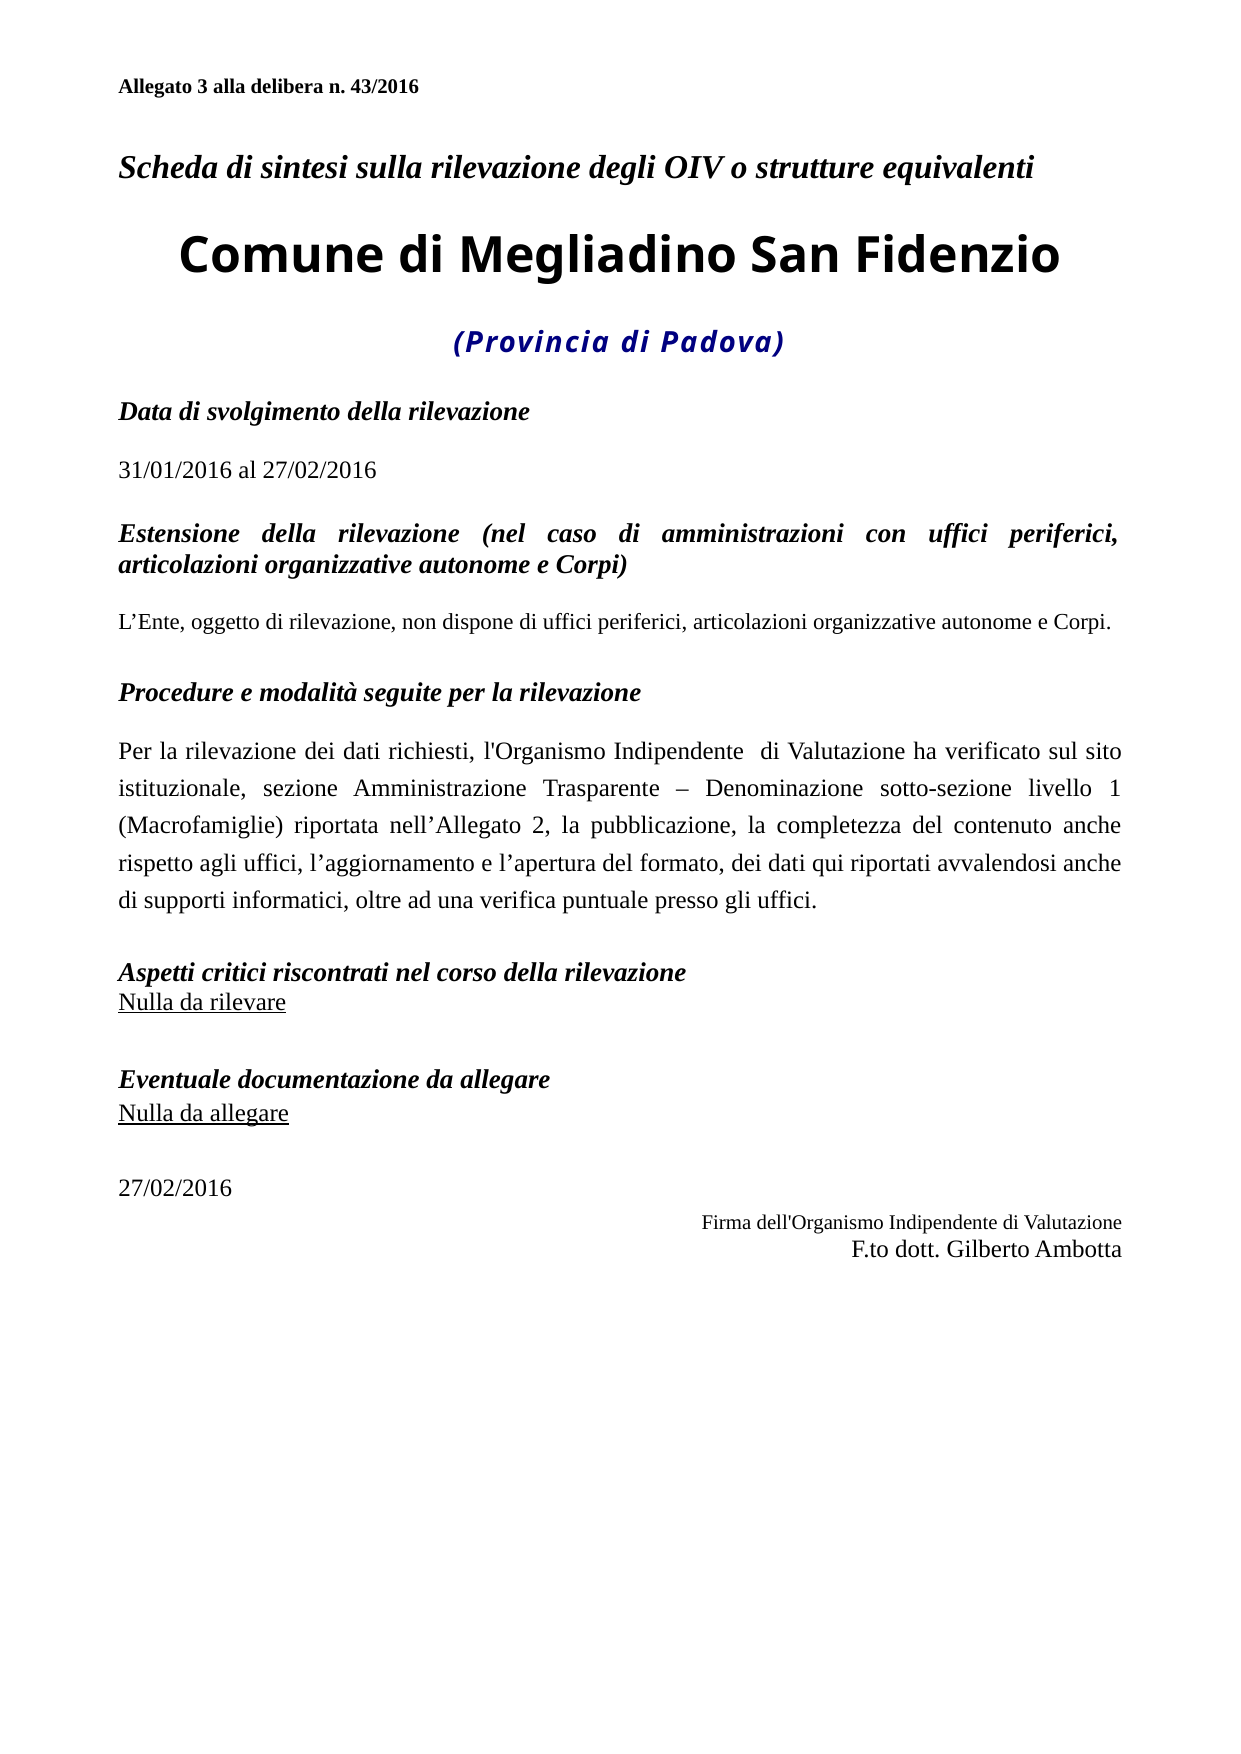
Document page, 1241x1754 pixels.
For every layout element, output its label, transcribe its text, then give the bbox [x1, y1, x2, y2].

text Estensione della rilevazione (nel caso di amministrazioni con uffici periferici, articolazioni organizzative autonome e Corpi) [118, 517, 1122, 579]
text L’Ente, oggetto di rilevazione, non dispone di uffici periferici, articolazioni organizzative autonome e Corpi. [118, 608, 1122, 634]
text Comune di Megliadino San Fidenzio [118, 219, 1122, 288]
text Nulla da rilevare [118, 987, 1122, 1016]
text Eventuale documentazione da allegare [118, 1063, 1122, 1094]
text 31/01/2016 al 27/02/2016 [118, 455, 1122, 483]
text Scheda di sintesi sulla rilevazione degli OIV o strutture equivalenti [118, 148, 1122, 186]
text Aspetti critici riscontrati nel corso della rilevazione [118, 956, 1122, 987]
text Data di svolgimento della rilevazione [118, 395, 1122, 426]
text (Provincia di Padova) [118, 322, 1122, 361]
text Procedure e modalità seguite per la rilevazione [118, 676, 1122, 707]
text Per la rilevazione dei dati richiesti, l'Organismo Indipendente di Valutazione ha verificato sul sito istituzionale, sezione Amministrazione Trasparente – Denominazione sotto-sezione livello 1 (Macrofamiglie) riportata nell’Allegato 2, la pubblicazione, la completezza del contenuto anche rispetto agli uffici, l’aggiornamento e l’apertura del formato, dei dati qui riportati avvalendosi anche di supporti informatici, oltre ad una verifica puntuale presso gli uffici. [118, 736, 1122, 914]
text Nulla da allegare [118, 1098, 1122, 1127]
text 27/02/2016 [118, 1173, 1122, 1202]
text Firma dell'Organismo Indipendente di Valutazione [118, 1210, 1122, 1234]
text F.to dott. Gilberto Ambotta [634, 1234, 1122, 1263]
